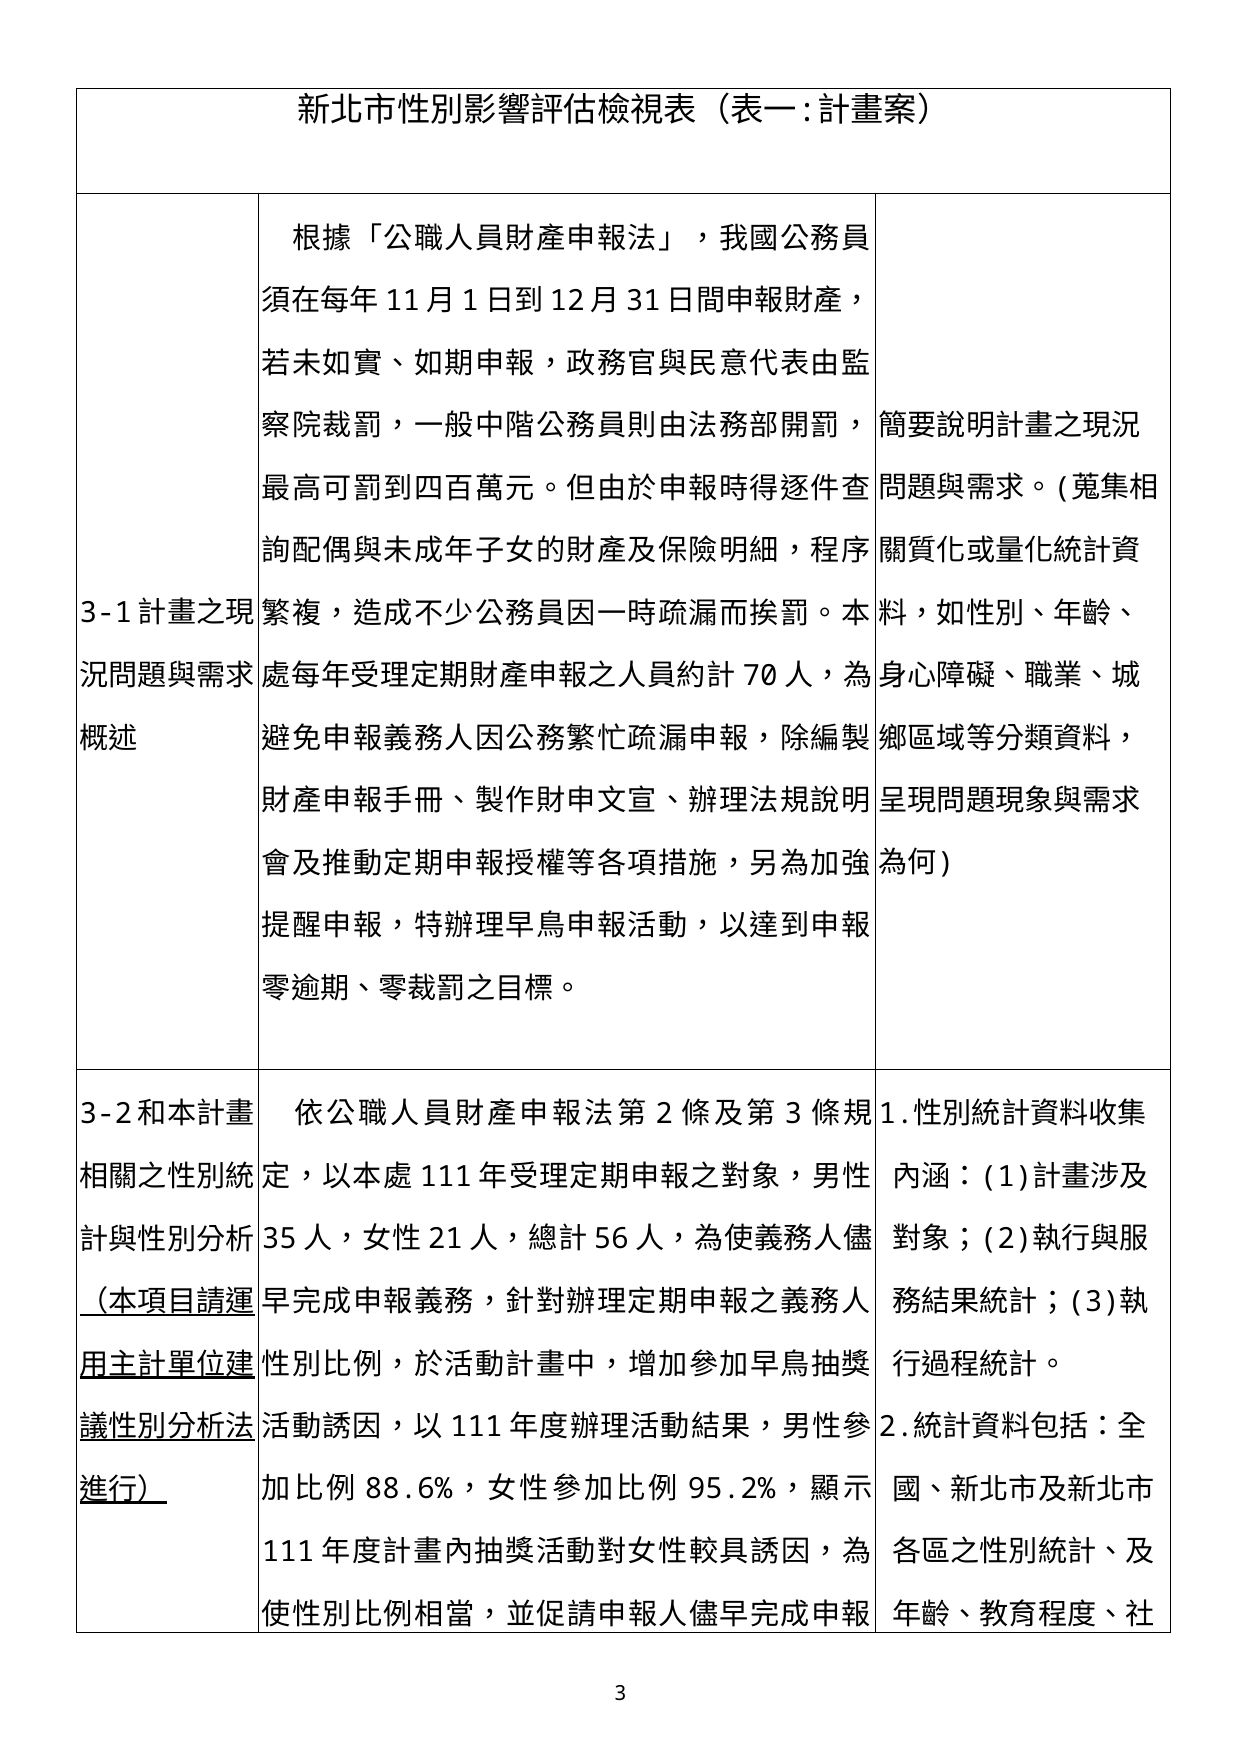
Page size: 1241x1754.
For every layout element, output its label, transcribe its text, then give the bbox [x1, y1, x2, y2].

table_cell 依公職人員財產申報法第2條及第3條規定，以本處111年受理定期申報之對象，男性35人，女性21人，總計56人，為使義務人儘早完成申報義務，針對辦理定期申報之義務人性別比例，於活動計畫中，增加參加早鳥抽獎活動誘因，以111年度辦理活動結果，男性參加比例88.6%，女性參加比例95.2%，顯示111年度計畫內抽獎活動對女性較具誘因，為使性別比例相當，並促請申報人儘早完成申報 [259, 1070, 875, 1632]
table_cell 3-2和本計畫相關之性別統計與性別分析（本項目請運用主計單位建議性別分析法進行） [77, 1070, 258, 1632]
table_cell 1.性別統計資料收集內涵：(1)計畫涉及對象；(2)執行與服務結果統計；(3)執行過程統計。 2.統計資料包括：全國、新北市及新北市各區之性別統計、及年齡、教育程度、社 [876, 1070, 1170, 1632]
table_header 新北市性別影響評估檢視表（表一:計畫案） [77, 89, 1170, 193]
table_cell 根據「公職人員財產申報法」，我國公務員須在每年11月1日到12月31日間申報財產，若未如實、如期申報，政務官與民意代表由監察院裁罰，一般中階公務員則由法務部開罰，最高可罰到四百萬元。但由於申報時得逐件查詢配偶與未成年子女的財產及保險明細，程序繁複，造成不少公務員因一時疏漏而挨罰。本處每年受理定期財產申報之人員約計70人，為避免申報義務人因公務繁忙疏漏申報，除編製財產申報手冊、製作財申文宣、辦理法規說明會及推動定期申報授權等各項措施，另為加強提醒申報，特辦理早鳥申報活動，以達到申報零逾期、零裁罰之目標。 [259, 194, 875, 1069]
table_cell 簡要說明計畫之現況問題與需求。(蒐集相關質化或量化統計資料，如性別、年齡、身心障礙、職業、城鄉區域等分類資料，呈現問題現象與需求為何) [876, 194, 1170, 1069]
table_cell 3-1計畫之現況問題與需求概述 [77, 194, 258, 1069]
